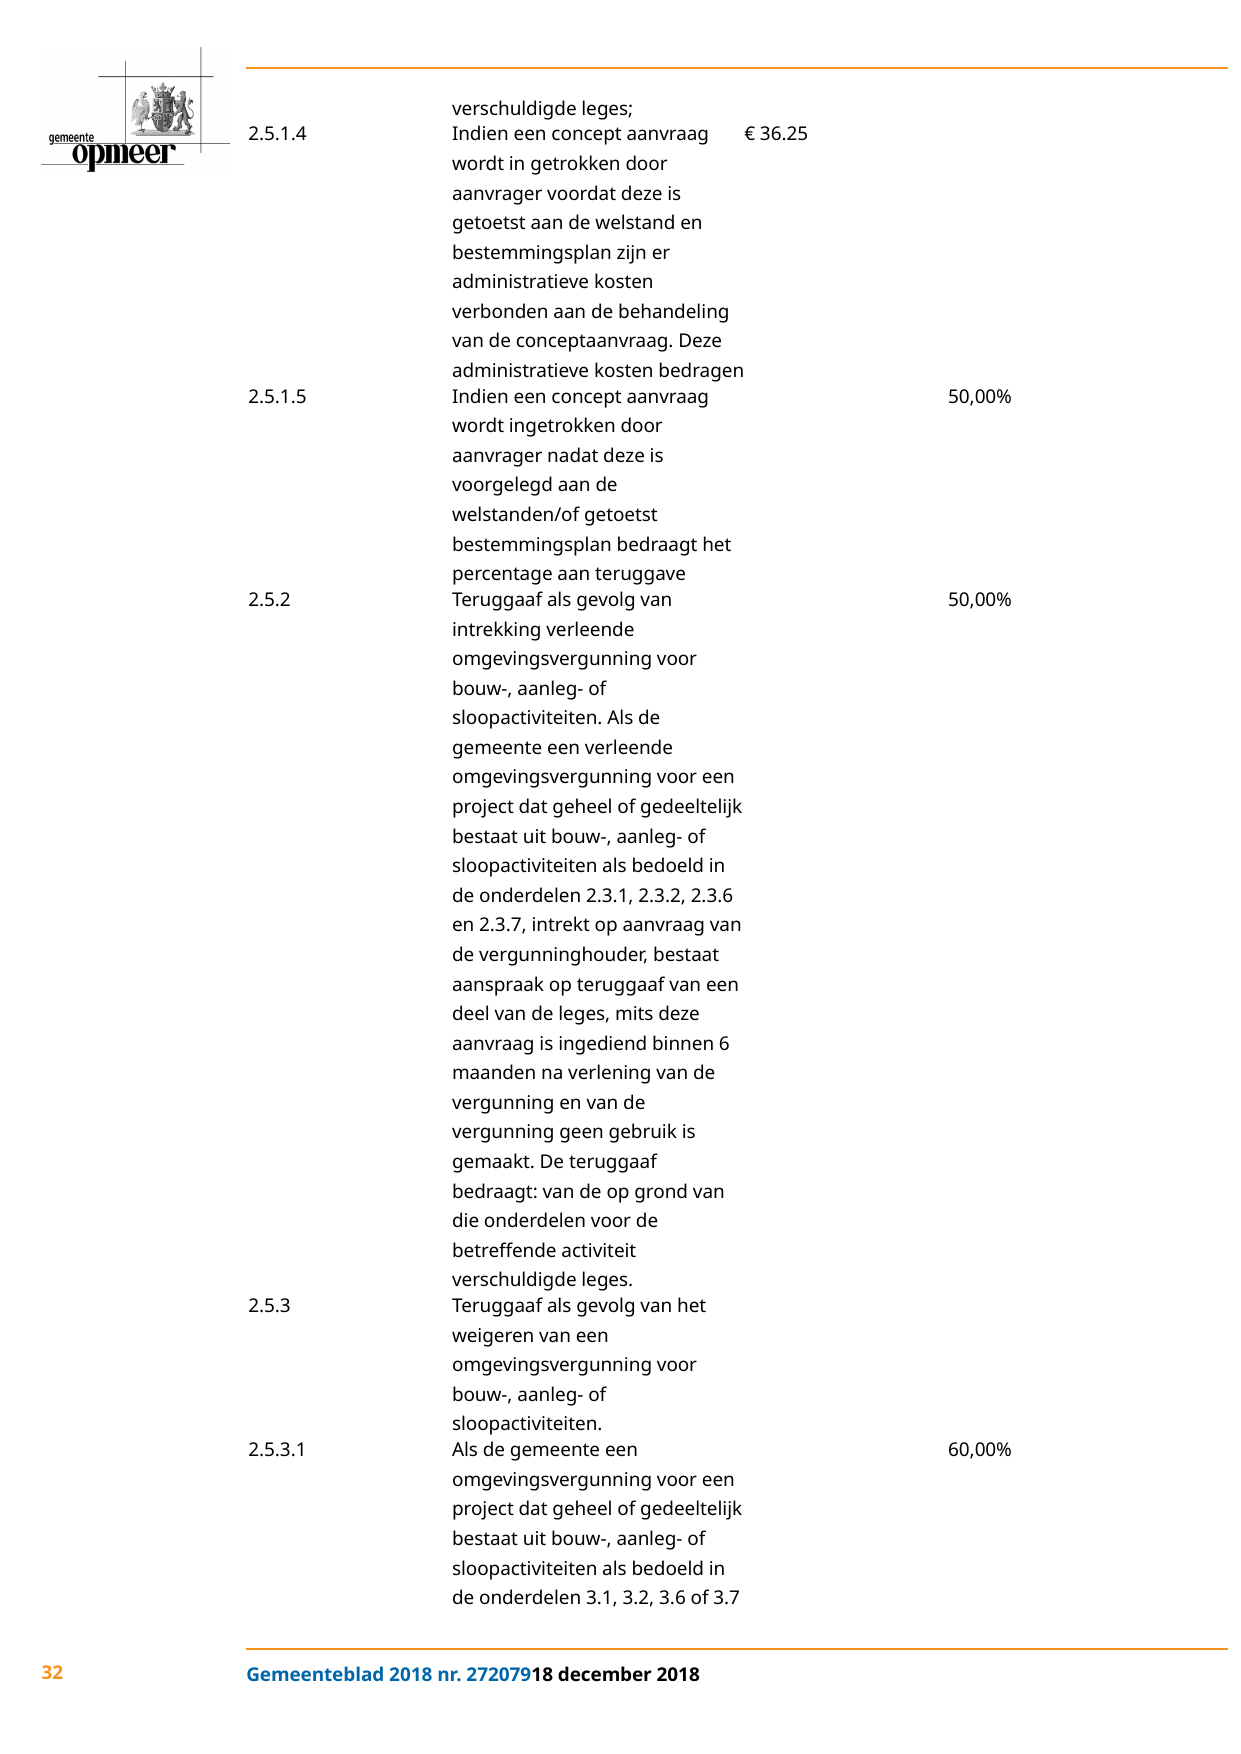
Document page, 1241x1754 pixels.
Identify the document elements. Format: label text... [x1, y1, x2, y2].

table_cell verschuldigde leges; [452, 95, 744, 121]
table_cell [948, 95, 1152, 121]
table_cell [744, 586, 948, 1292]
table_cell Teruggaaf als gevolg van intrekking verleende omgevingsvergunning voor bouw-, aanleg- of sloopactiviteiten. Als de gemeente een verleende omgevingsvergunning voor een project dat geheel of gedeeltelijk bestaat uit bouw‐, aanleg‐ of sloopactiviteiten als bedoeld in de onderdelen 2.3.1, 2.3.2, 2.3.6 en 2.3.7, intrekt op aanvraag van de vergunninghouder, bestaat aanspraak op teruggaaf van een deel van de leges, mits deze aanvraag is ingediend binnen 6 maanden na verlening van de vergunning en van de vergunning geen gebruik is gemaakt. De teruggaaf bedraagt: van de op grond van die onderdelen voor de betreffende activiteit verschuldigde leges. [452, 586, 744, 1292]
table_cell [744, 95, 948, 121]
table_cell 60,00% [948, 1436, 1152, 1610]
table_cell 2.5.1.4 [248, 121, 452, 383]
picture [41, 47, 231, 172]
table_cell 2.5.3 [248, 1292, 452, 1436]
table_cell 2.5.2 [248, 586, 452, 1292]
table_cell 2.5.3.1 [248, 1436, 452, 1610]
table_cell 50,00% [948, 383, 1152, 586]
table_cell [248, 95, 452, 121]
table_cell [744, 383, 948, 586]
table_cell 50,00% [948, 586, 1152, 1292]
table_cell Indien een concept aanvraag wordt in getrokken door aanvrager voordat deze is getoetst aan de welstand en bestemmingsplan zijn er administratieve kosten verbonden aan de behandeling van de conceptaanvraag. Deze administratieve kosten bedragen [452, 121, 744, 383]
table_cell 2.5.1.5 [248, 383, 452, 586]
table_cell Als de gemeente een omgevingsvergunning voor een project dat geheel of gedeeltelijk bestaat uit bouw‐, aanleg‐ of sloopactiviteiten als bedoeld in de onderdelen 3.1, 3.2, 3.6 of 3.7 [452, 1436, 744, 1610]
table_cell Indien een concept aanvraag wordt ingetrokken door aanvrager nadat deze is voorgelegd aan de welstanden/of getoetst bestemmingsplan bedraagt het percentage aan teruggave [452, 383, 744, 586]
table_cell [948, 121, 1152, 383]
table_cell [744, 1292, 948, 1436]
table_cell Teruggaaf als gevolg van het weigeren van een omgevingsvergunning voor bouw-, aanleg- of sloopactiviteiten. [452, 1292, 744, 1436]
table_cell [948, 1292, 1152, 1436]
table_cell € 36.25 [744, 121, 948, 383]
table_cell [744, 1436, 948, 1610]
